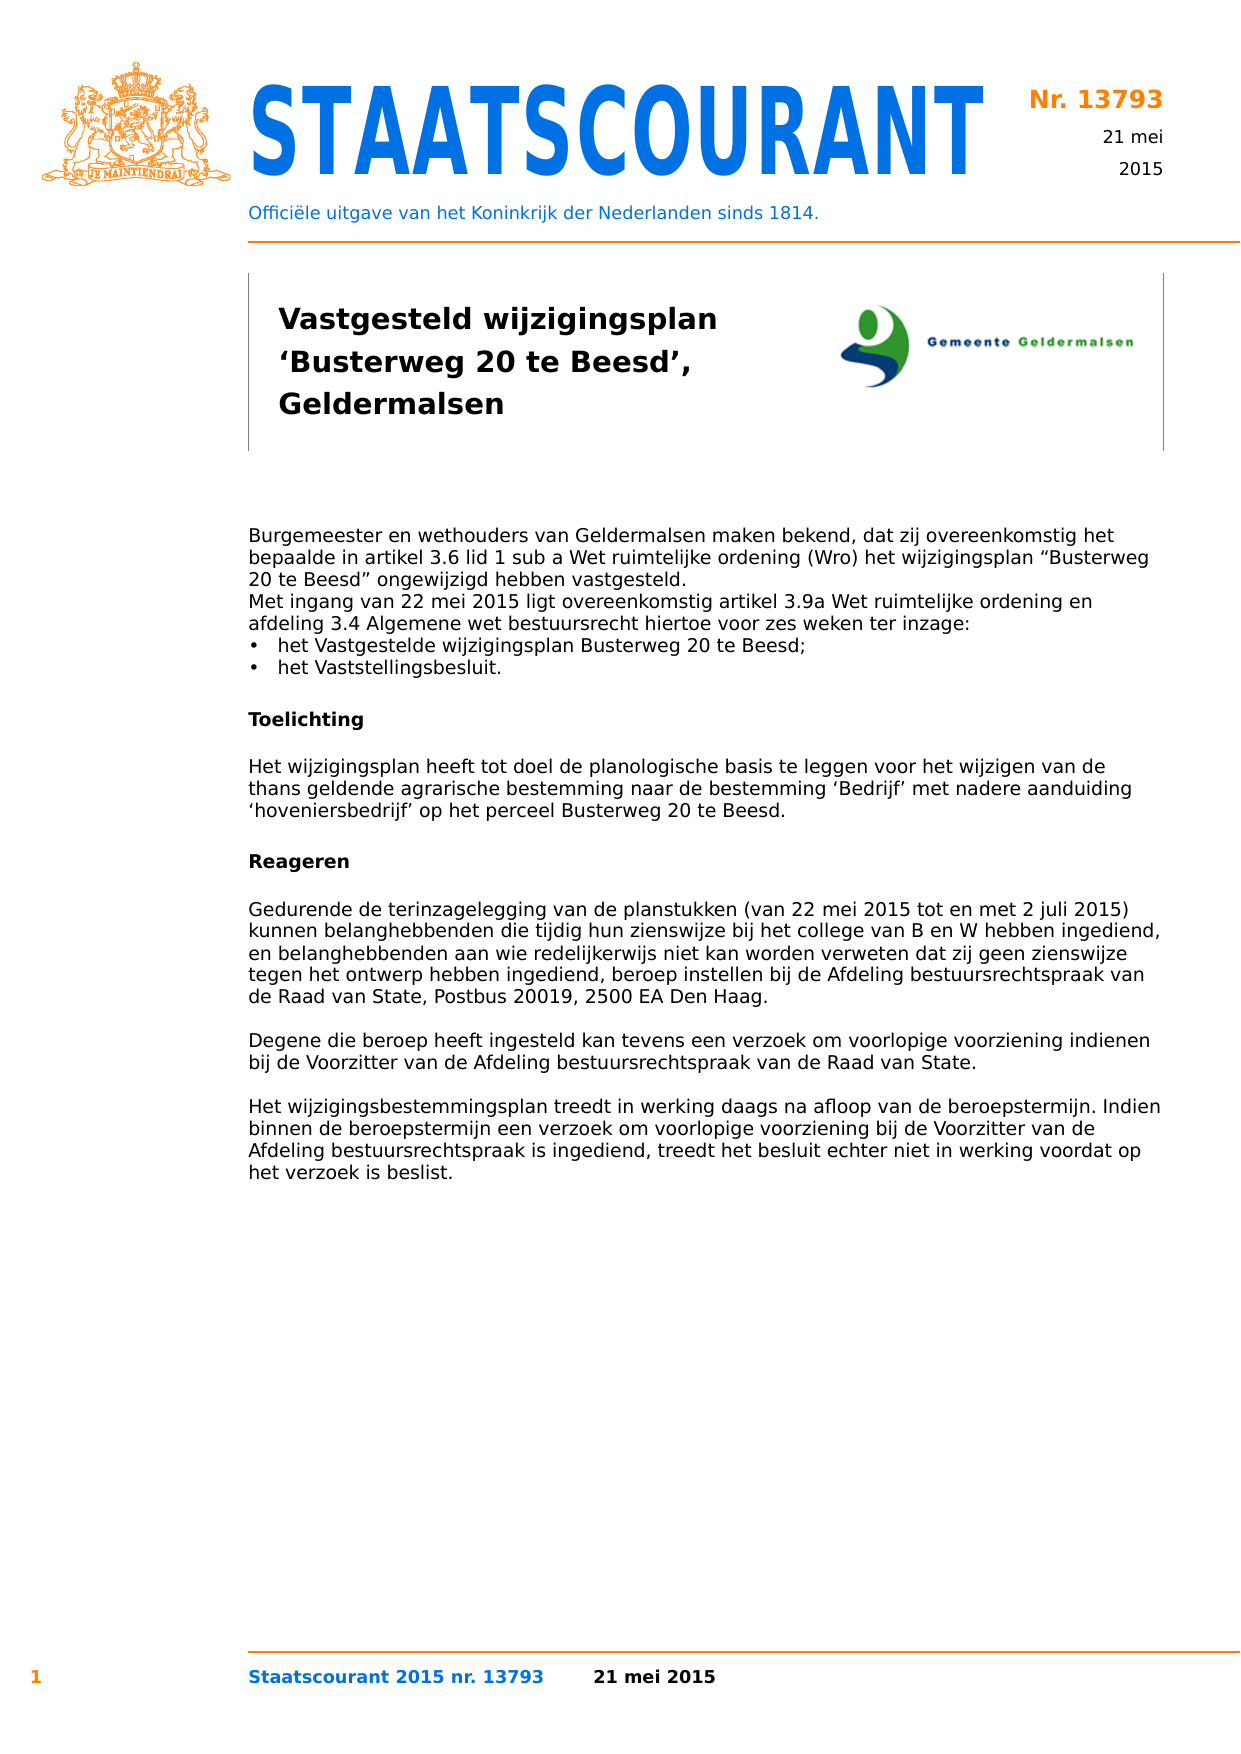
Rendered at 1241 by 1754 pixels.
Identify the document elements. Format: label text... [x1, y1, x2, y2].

table_header STAATSCOURANT [248, 62, 998, 203]
subtitle Reageren [248, 851, 1163, 873]
text Het wijzigingsbestemmingsplan treedt in werking daags na afloop van de beroepstermijn. Indien binnen de beroepstermijn een verzoek om voorlopige voorziening bij de Voorzitter van de Afdeling bestuursrechtspraak is ingediend, treedt het besluit echter niet in werking voordat op het verzoek is beslist. [248, 1096, 1163, 1184]
text Burgemeester en wethouders van Geldermalsen maken bekend, dat zij overeenkomstig het bepaalde in artikel 3.6 lid 1 sub a Wet ruimtelijke ordening (Wro) het wijzigingsplan “Busterweg 20 te Beesd” ongewijzigd hebben vastgesteld. [248, 525, 1163, 591]
table_header Nr. 13793 [998, 62, 1240, 121]
subtitle Vastgesteld wijzigingsplan ‘Busterweg 20 te Beesd’, Geldermalsen [249, 273, 1163, 451]
text • het Vastgestelde wijzigingsplan Busterweg 20 te Beesd; [248, 634, 1163, 657]
text Met ingang van 22 mei 2015 ligt overeenkomstig artikel 3.9a Wet ruimtelijke ordening en afdeling 3.4 Algemene wet bestuursrecht hiertoe voor zes weken ter inzage: [248, 591, 1163, 634]
text Degene die beroep heeft ingesteld kan tevens een verzoek om voorlopige voorziening indienen bij de Voorzitter van de Afdeling bestuursrechtspraak van de Raad van State. [248, 1030, 1163, 1074]
table_header [25, 62, 248, 241]
subtitle Toelichting [248, 708, 1163, 731]
table_cell 2015 [998, 153, 1240, 203]
table_cell 21 mei [998, 121, 1240, 153]
text Gedurende de terinzagelegging van de planstukken (van 22 mei 2015 tot en met 2 juli 2015) kunnen belanghebbenden die tijdig hun zienswijze bij het college van B en W hebben ingediend, en belanghebbenden aan wie redelijkerwijs niet kan worden verweten dat zij geen zienswijze tegen het ontwerp hebben ingediend, beroep instellen bij de Afdeling bestuursrechtspraak van de Raad van State, Postbus 20019, 2500 EA Den Haag. [248, 898, 1163, 1008]
table_cell Officiële uitgave van het Koninkrijk der Nederlanden sinds 1814. [248, 203, 1240, 241]
text • het Vaststellingsbesluit. [248, 657, 1163, 678]
picture [838, 302, 1134, 391]
text Het wijzigingsplan heeft tot doel de planologische basis te leggen voor het wijzigen van de thans geldende agrarische bestemming naar de bestemming ‘Bedrijf’ met nadere aanduiding ‘hoveniersbedrijf’ op het perceel Busterweg 20 te Beesd. [248, 756, 1163, 821]
picture [41, 62, 231, 186]
